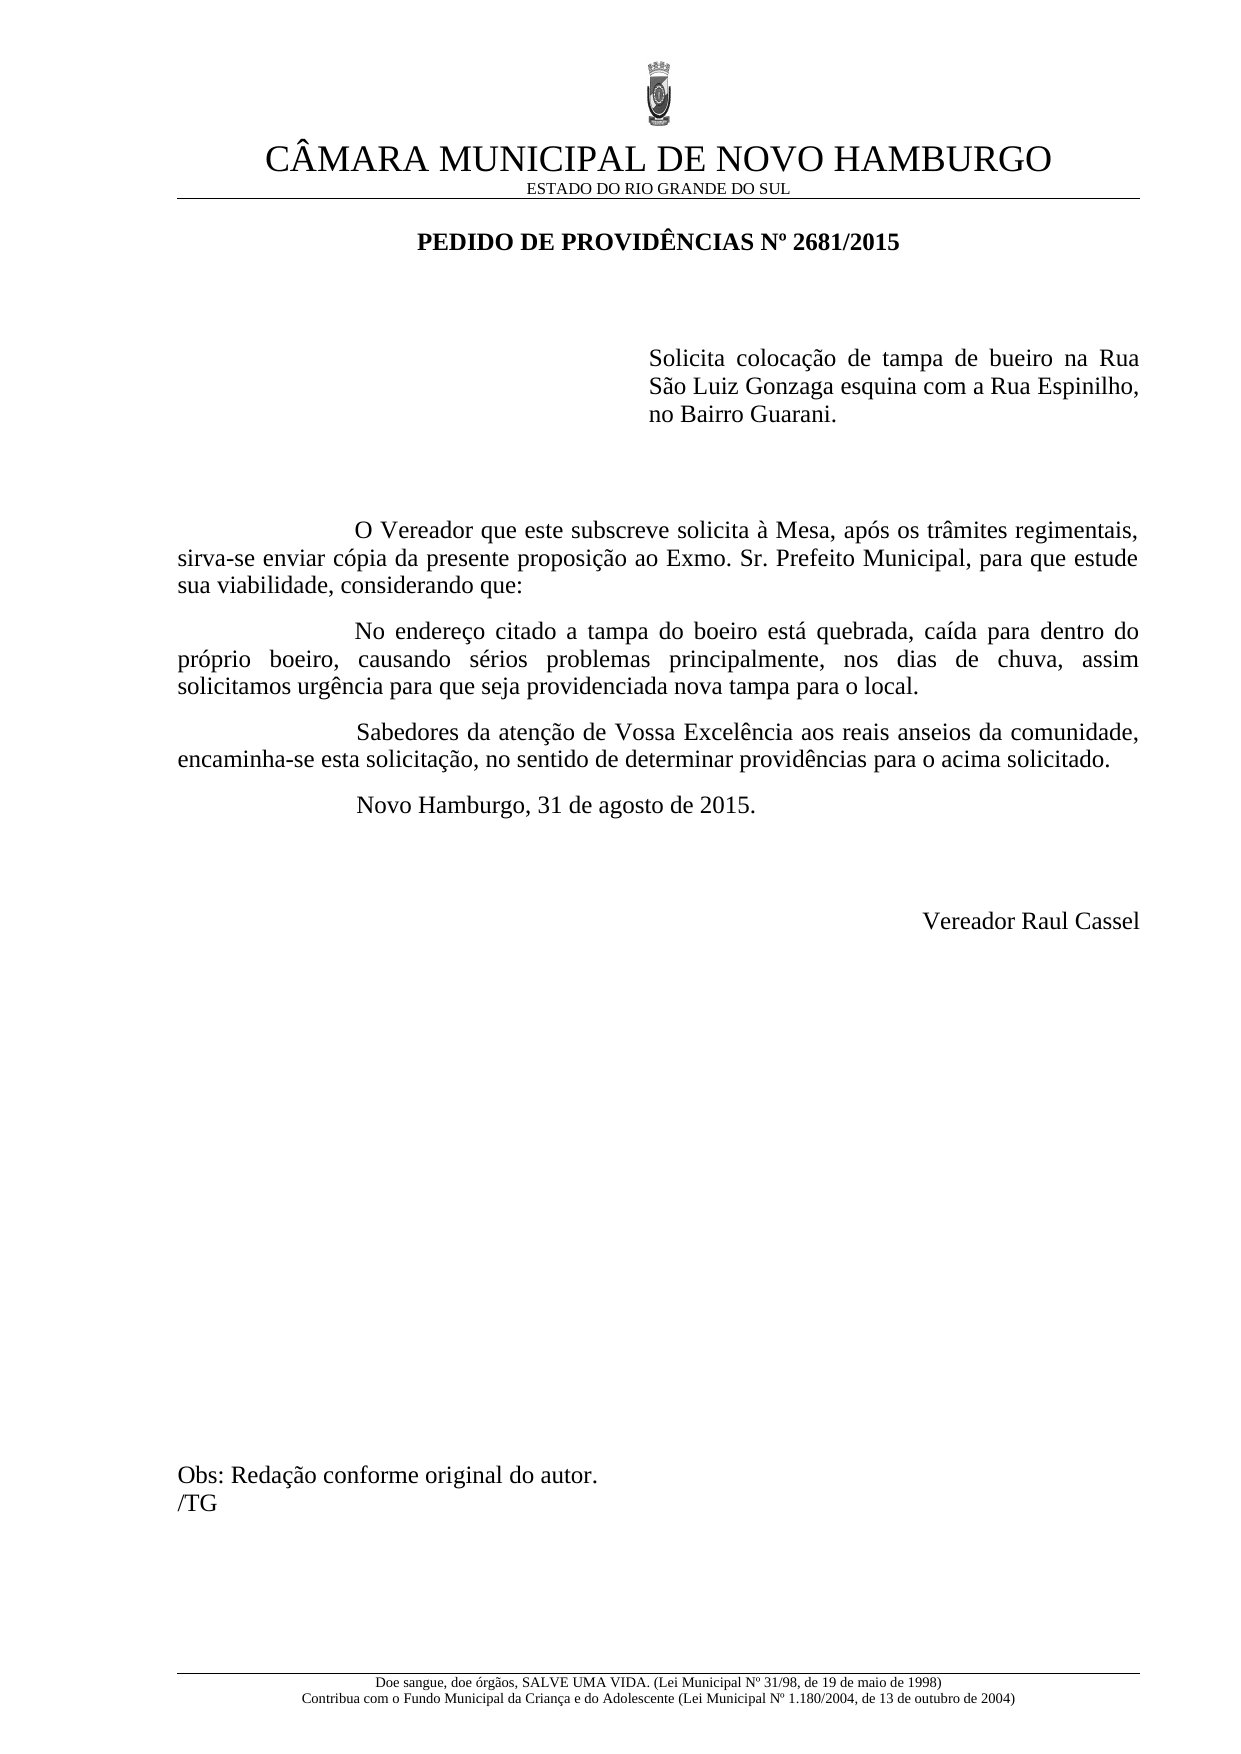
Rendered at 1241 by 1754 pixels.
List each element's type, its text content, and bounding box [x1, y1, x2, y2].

text No endereço citado a tampa do boeiro está quebrada, caída para dentro do próprio boeiro, causando sérios problemas principalmente, nos dias de chuva, assim solicitamos urgência para que seja providenciada nova tampa para o local. [177, 617, 1140, 700]
text Vereador Raul Cassel [177, 907, 1140, 935]
text Solicita colocação de tampa de bueiro na Rua São Luiz Gonzaga esquina com a Rua Espinilho, no Bairro Guarani. [649, 344, 1140, 428]
text Sabedores da atenção de Vossa Excelência aos reais anseios da comunidade, encaminha-se esta solicitação, no sentido de determinar providências para o acima solicitado. [177, 718, 1140, 773]
text Obs: Redação conforme original do autor. [177, 1461, 1140, 1489]
text /TG [177, 1489, 1140, 1517]
text PEDIDO DE PROVIDÊNCIAS Nº 2681/2015 [177, 228, 1140, 256]
text O Vereador que este subscreve solicita à Mesa, após os trâmites regimentais, sirva-se enviar cópia da presente proposição ao Exmo. Sr. Prefeito Municipal, para que estude sua viabilidade, considerando que: [177, 516, 1140, 599]
text Novo Hamburgo, 31 de agosto de 2015. [177, 791, 1140, 819]
